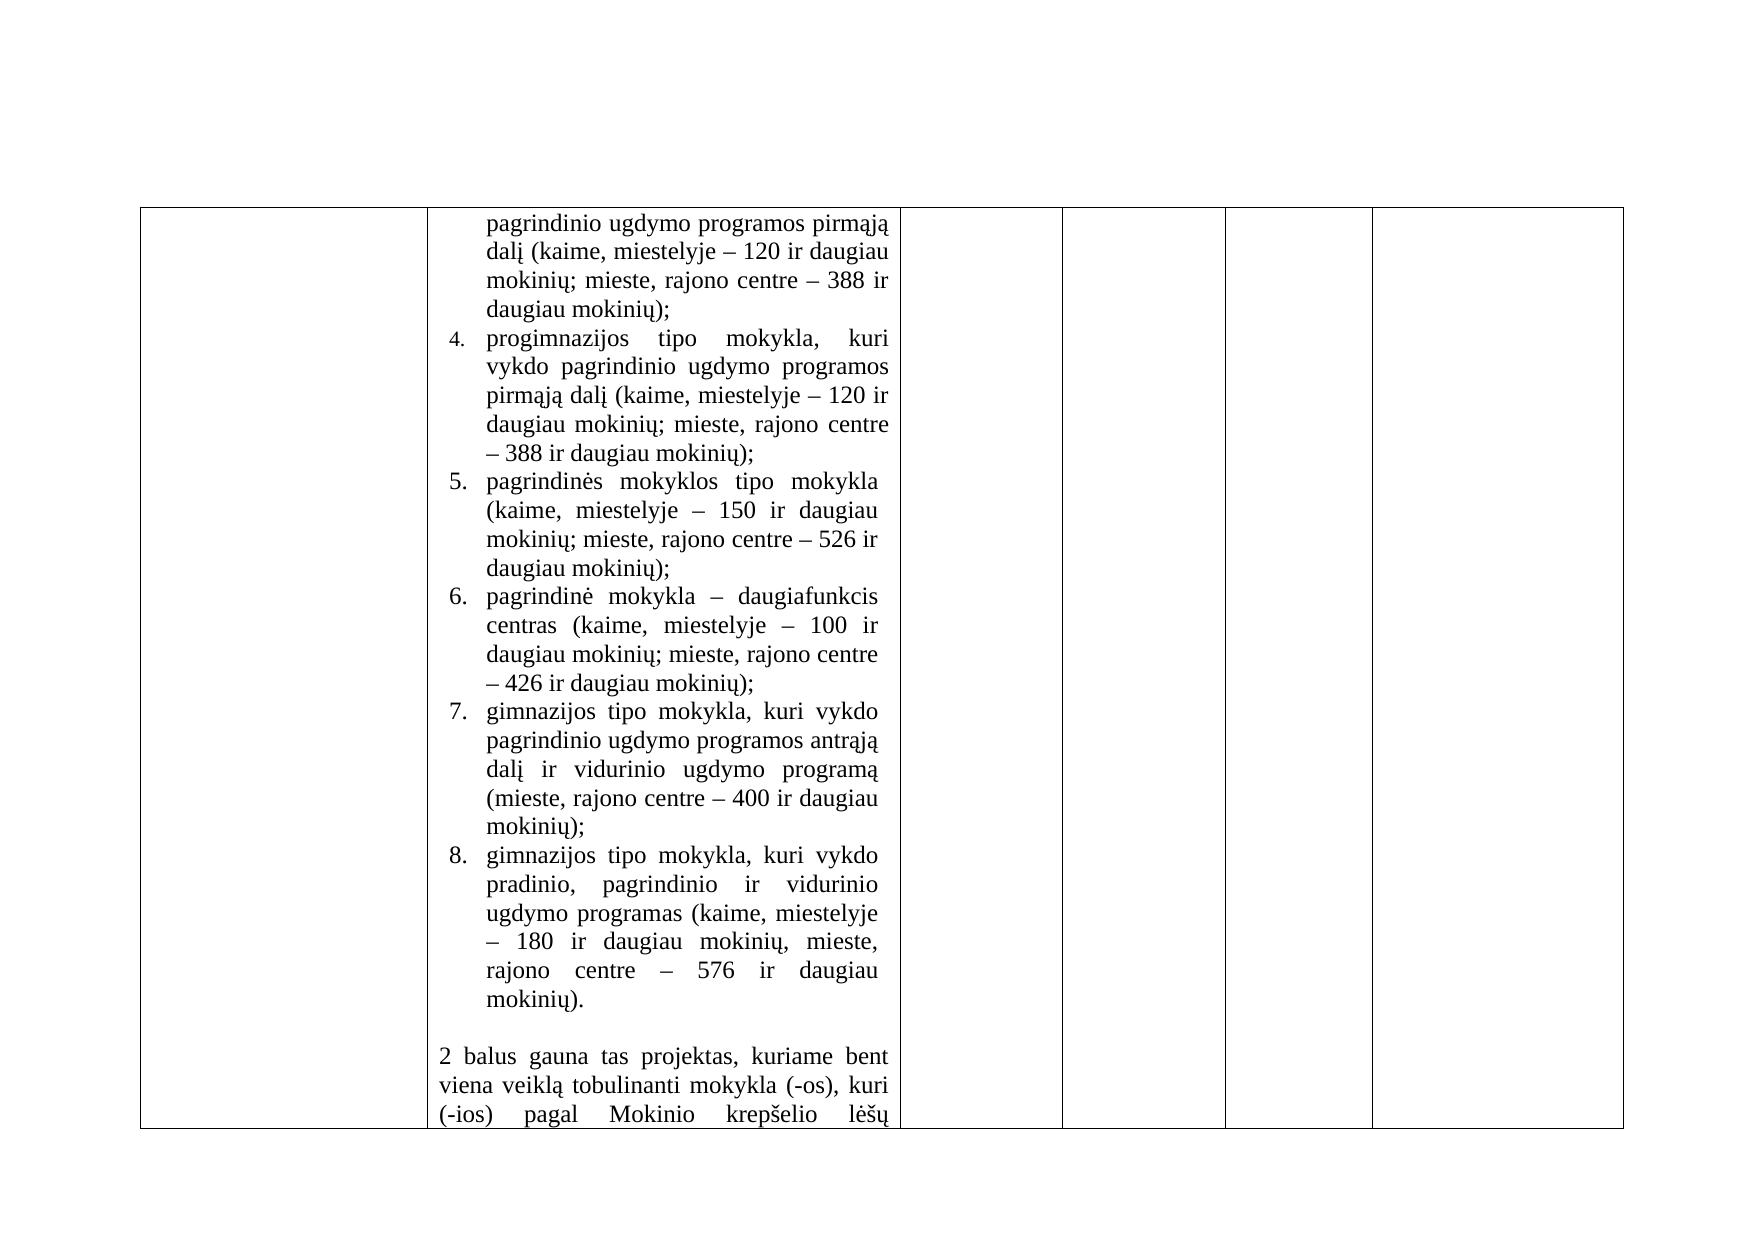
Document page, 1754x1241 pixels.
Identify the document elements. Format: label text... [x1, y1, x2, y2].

table_header [1624, 207, 1686, 1129]
table_header [129, 207, 140, 1129]
table_cell [1226, 208, 1372, 1128]
table_cell [141, 208, 427, 1128]
table_cell [1063, 208, 1225, 1128]
table_cell [1373, 208, 1623, 1128]
table_cell pagrindinio ugdymo programos pirmąją dalį (kaime, miestelyje – 120 ir daugiau mokinių; mieste, rajono centre – 388 ir daugiau mokinių); 4. progimnazijos tipo mokykla, kuri vykdo pagrindinio ugdymo programos pirmąją dalį (kaime, miestelyje – 120 ir daugiau mokinių; mieste, rajono centre – 388 ir daugiau mokinių); 5. pagrindinės mokyklos tipo mokykla (kaime, miestelyje – 150 ir daugiau mokinių; mieste, rajono centre – 526 ir daugiau mokinių); 6. pagrindinė mokykla – daugiafunkcis centras (kaime, miestelyje – 100 ir daugiau mokinių; mieste, rajono centre – 426 ir daugiau mokinių); 7. gimnazijos tipo mokykla, kuri vykdo pagrindinio ugdymo programos antrąją dalį ir vidurinio ugdymo programą (mieste, rajono centre – 400 ir daugiau mokinių); 8. gimnazijos tipo mokykla, kuri vykdo pradinio, pagrindinio ir vidurinio ugdymo programas (kaime, miestelyje – 180 ir daugiau mokinių, mieste, rajono centre – 576 ir daugiau mokinių). 2 balus gauna tas projektas, kuriame bent viena veiklą tobulinanti mokykla (-os), kuri (-ios) pagal Mokinio krepšelio lėšų [428, 208, 900, 1128]
table_cell [901, 208, 1062, 1128]
